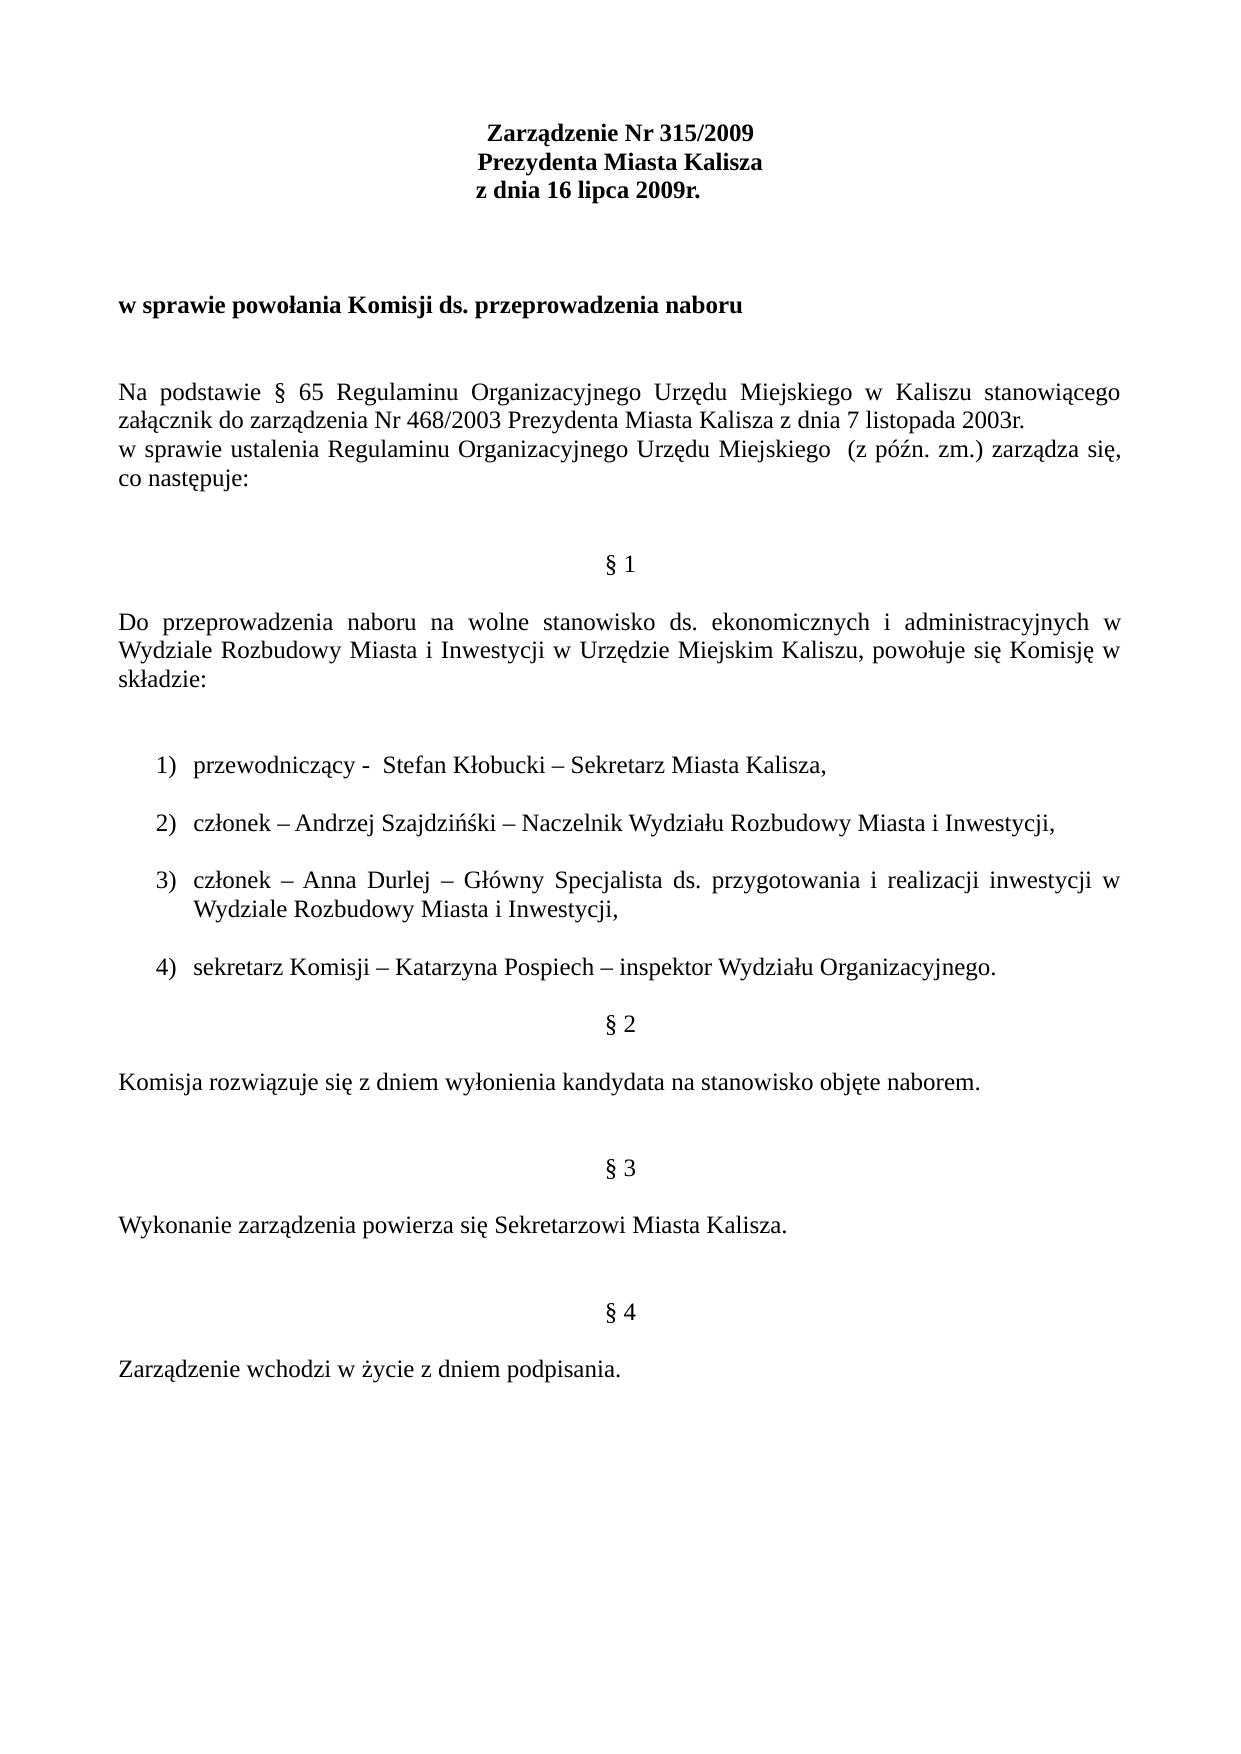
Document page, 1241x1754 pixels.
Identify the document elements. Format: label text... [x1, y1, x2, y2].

text Na podstawie § 65 Regulaminu Organizacyjnego Urzędu Miejskiego w Kaliszu stanowiącego załącznik do zarządzenia Nr 468/2003 Prezydenta Miasta Kalisza z dnia 7 listopada 2003r. w sprawie ustalenia Regulaminu Organizacyjnego Urzędu Miejskiego (z późn. zm.) zarządza się, co następuje: [118, 377, 1122, 492]
text Zarządzenie Nr 315/2009 [118, 118, 1122, 147]
text § 2 [118, 1009, 1122, 1038]
text z dnia 16 lipca 2009r. [339, 176, 1122, 204]
text Do przeprowadzenia naboru na wolne stanowisko ds. ekonomicznych i administracyjnych w Wydziale Rozbudowy Miasta i Inwestycji w Urzędzie Miejskim Kaliszu, powołuje się Komisję w składzie: [118, 607, 1122, 693]
text § 1 [118, 549, 1122, 578]
text § 3 [118, 1153, 1122, 1182]
text § 4 [118, 1297, 1122, 1326]
text w sprawie powołania Komisji ds. przeprowadzenia naboru [118, 291, 1122, 319]
text Komisja rozwiązuje się z dniem wyłonienia kandydata na stanowisko objęte naborem. [118, 1067, 1122, 1096]
list przewodniczący - Stefan Kłobucki – Sekretarz Miasta Kalisza, [156, 751, 1122, 779]
list członek – Anna Durlej – Główny Specjalista ds. przygotowania i realizacji inwestycji w Wydziale Rozbudowy Miasta i Inwestycji, [156, 866, 1122, 923]
text Prezydenta Miasta Kalisza [118, 147, 1122, 176]
text Wykonanie zarządzenia powierza się Sekretarzowi Miasta Kalisza. [118, 1211, 1122, 1239]
list sekretarz Komisji – Katarzyna Pospiech – inspektor Wydziału Organizacyjnego. [156, 952, 1122, 981]
text Zarządzenie wchodzi w życie z dniem podpisania. [118, 1354, 1122, 1383]
list członek – Andrzej Szajdzińśki – Naczelnik Wydziału Rozbudowy Miasta i Inwestycji, [156, 808, 1122, 837]
